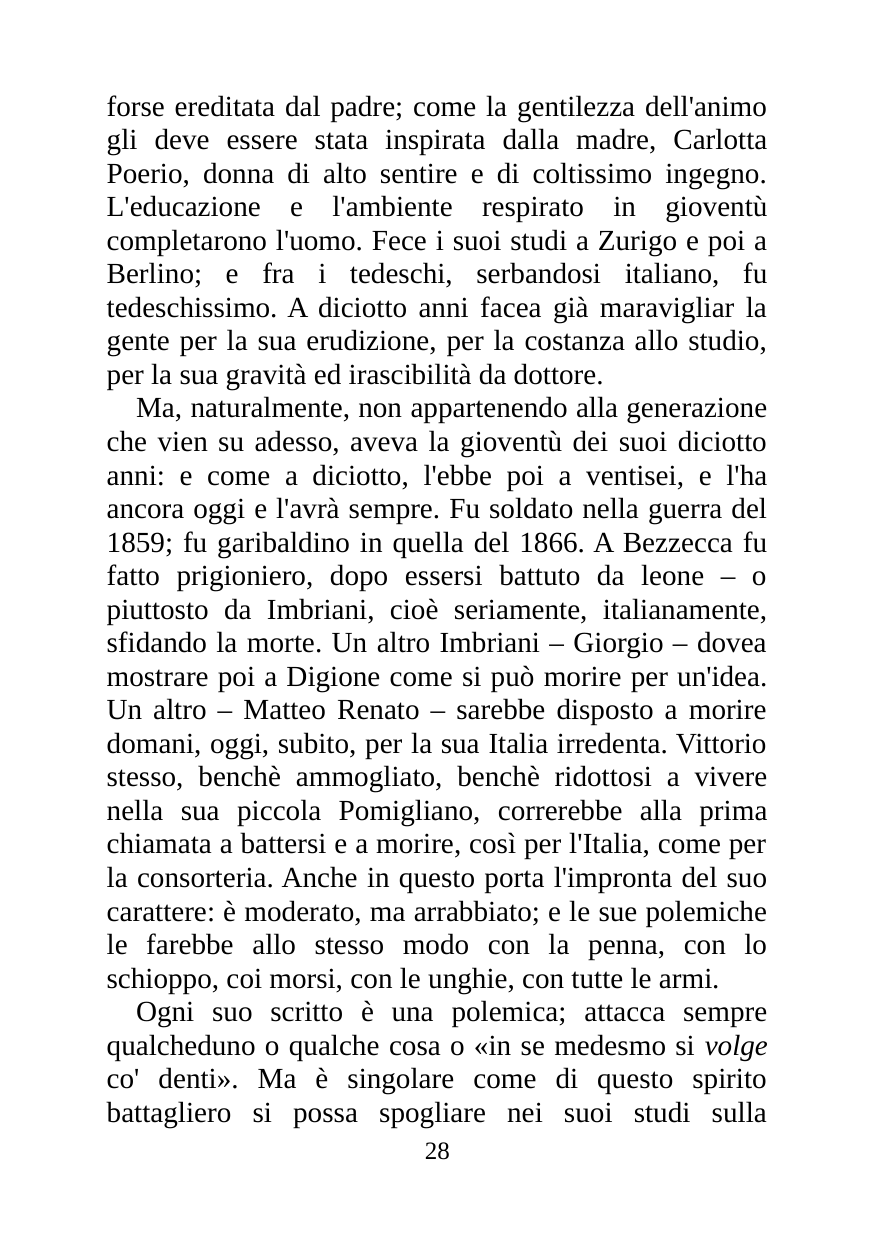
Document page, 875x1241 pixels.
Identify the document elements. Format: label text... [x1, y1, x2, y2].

text forse ereditata dal padre; come la gentilezza dell'animo gli deve essere stata inspirata dalla madre, Carlotta Poerio, donna di alto sentire e di coltissimo ingegno. L'educazione e l'ambiente respirato in gioventù completarono l'uomo. Fece i suoi studi a Zurigo e poi a Berlino; e fra i tedeschi, serbandosi italiano, fu tedeschissimo. A diciotto anni facea già maravigliar la gente per la sua erudizione, per la costanza allo studio, per la sua gravità ed irascibilità da dottore. [106, 89, 768, 391]
text Ogni suo scritto è una polemica; attacca sempre qualcheduno o qualche cosa o «in se medesmo si volge co' denti». Ma è singolare come di questo spirito battagliero si possa spogliare nei suoi studi sulla [106, 994, 768, 1128]
text Ma, naturalmente, non appartenendo alla generazione che vien su adesso, aveva la gioventù dei suoi diciotto anni: e come a diciotto, l'ebbe poi a ventisei, e l'ha ancora oggi e l'avrà sempre. Fu soldato nella guerra del 1859; fu garibaldino in quella del 1866. A Bezzecca fu fatto prigioniero, dopo essersi battuto da leone – o piuttosto da Imbriani, cioè seriamente, italianamente, sfidando la morte. Un altro Imbriani – Giorgio – dovea mostrare poi a Digione come si può morire per un'idea. Un altro – Matteo Renato – sarebbe disposto a morire domani, oggi, subito, per la sua Italia irredenta. Vittorio stesso, benchè ammogliato, benchè ridottosi a vivere nella sua piccola Pomigliano, correrebbe alla prima chiamata a battersi e a morire, così per l'Italia, come per la consorteria. Anche in questo porta l'impronta del suo carattere: è moderato, ma arrabbiato; e le sue polemiche le farebbe allo stesso modo con la penna, con lo schioppo, coi morsi, con le unghie, con tutte le armi. [106, 391, 768, 994]
